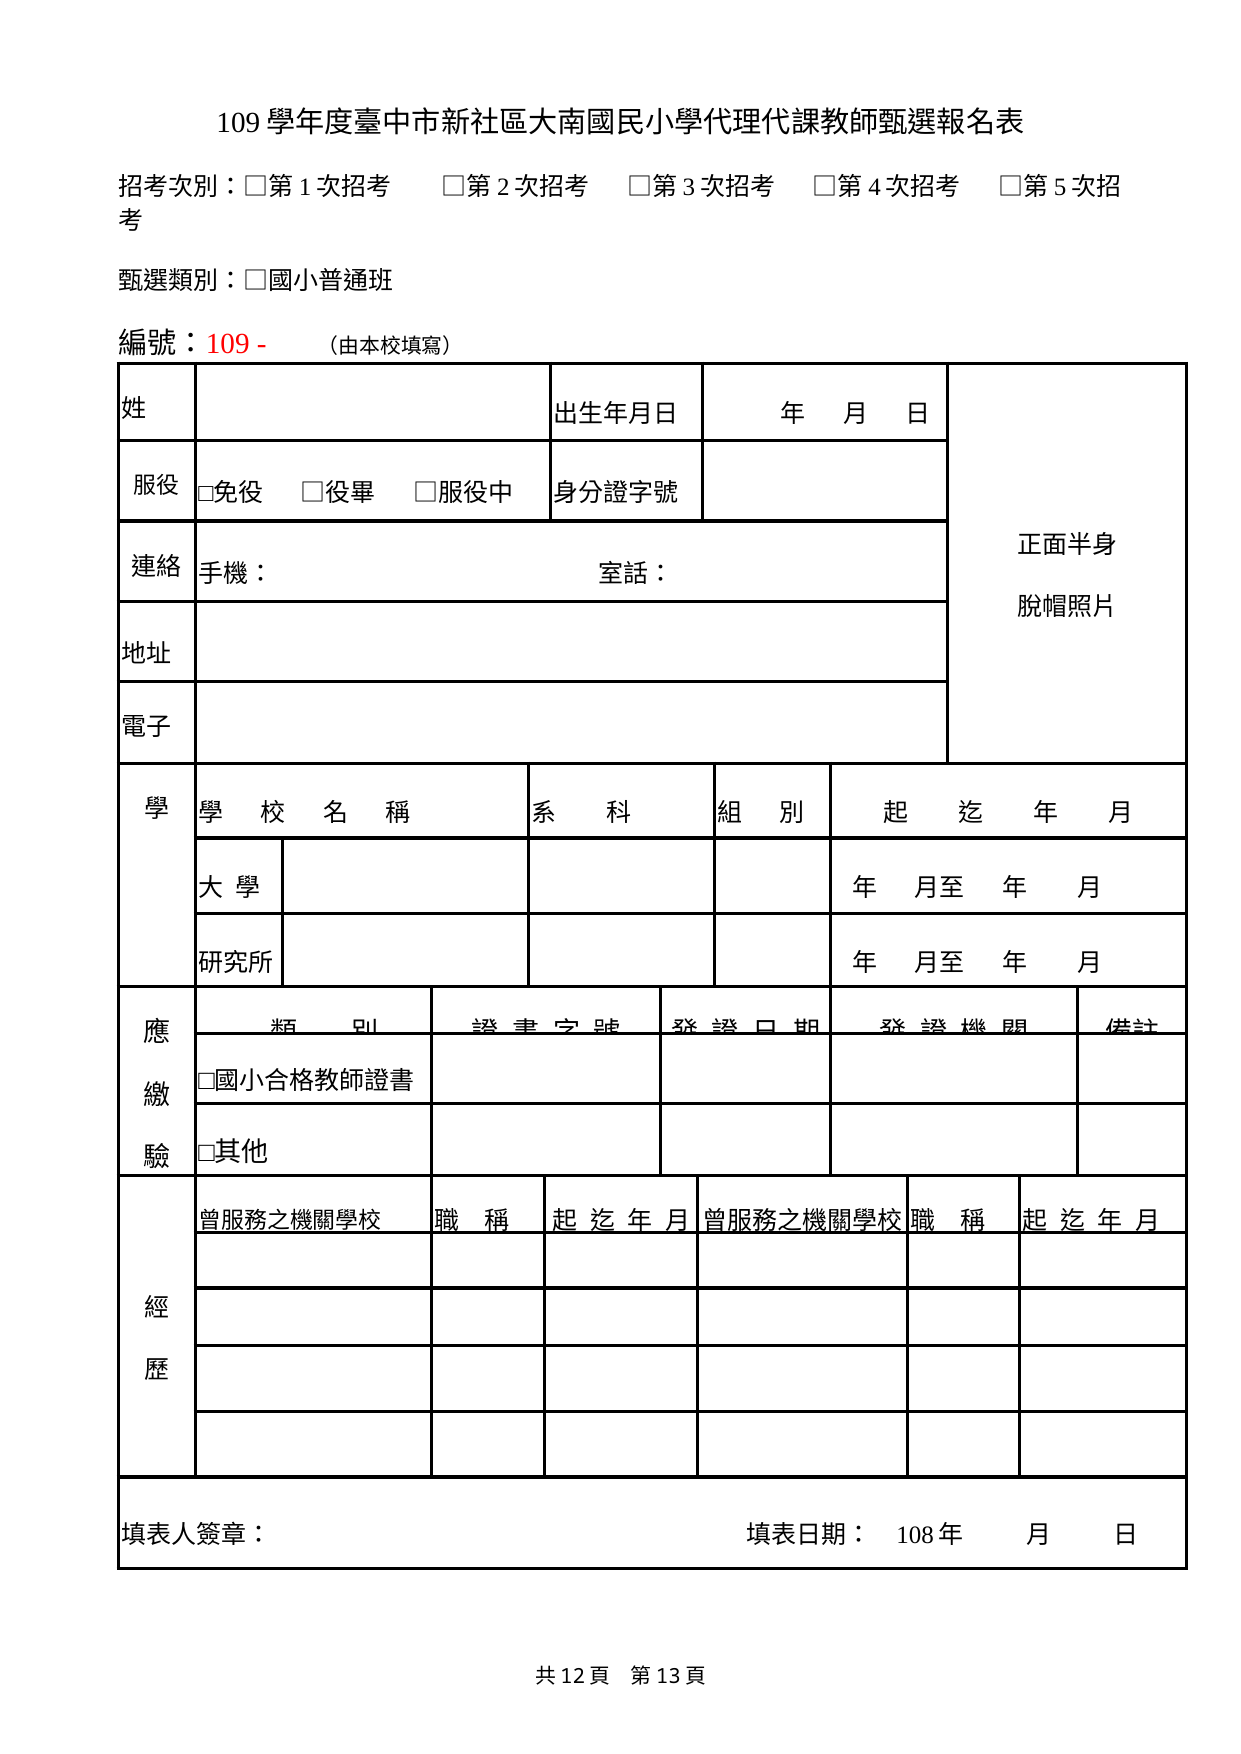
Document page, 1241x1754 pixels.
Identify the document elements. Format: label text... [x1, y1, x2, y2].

table_cell 年 月至 年 月 [832, 840, 1185, 912]
table_cell 學 校 名 稱 [197, 765, 527, 836]
table_cell [530, 915, 713, 985]
table_cell [1021, 1290, 1185, 1344]
table_cell 服役 情形 [120, 442, 194, 519]
table_cell [1021, 1234, 1185, 1286]
table_header 正面半身 脫帽照片 [949, 365, 1185, 762]
table_cell [662, 1035, 829, 1102]
table_cell [832, 1105, 1076, 1174]
table_cell [197, 603, 946, 679]
table_cell 系 科 [530, 765, 713, 836]
table_cell 學 歷 [120, 765, 194, 985]
table_cell 電子郵件 [120, 683, 194, 762]
table_header 姓 名 [120, 365, 194, 438]
table_cell [433, 1347, 543, 1410]
table_cell [197, 1347, 430, 1410]
table_cell 研究所 [197, 915, 281, 985]
table_cell 職 稱 [909, 1177, 1018, 1231]
table_cell [546, 1290, 696, 1344]
table_header 出生年月日 [552, 365, 701, 438]
table_cell 經 歷 [120, 1177, 194, 1475]
table_cell [197, 1234, 430, 1286]
table_cell □國小合格教師證書 [197, 1035, 430, 1102]
table_cell [284, 915, 527, 985]
table_cell [1079, 1105, 1185, 1174]
table_cell 發 證 日 期 [662, 988, 829, 1032]
table_cell [699, 1234, 906, 1286]
table_cell □免役 □役畢 □服役中 [197, 442, 549, 519]
table_cell [1021, 1413, 1185, 1475]
table_cell 手機： 室話： [197, 523, 946, 600]
table_cell 類 別 [197, 988, 430, 1032]
table_cell [704, 442, 946, 519]
table_cell [909, 1413, 1018, 1475]
table_cell 職 稱 [433, 1177, 543, 1231]
table_cell [197, 683, 946, 762]
table_cell 應 繳 驗 證 件 [120, 988, 194, 1174]
table_header [197, 365, 549, 438]
text 招考次別：□第1次招考 □第2次招考 □第3次招考 □第4次招考 □第5次招考 [118, 168, 1122, 237]
table_cell [716, 840, 829, 912]
table_cell 備註 [1079, 988, 1185, 1032]
table_cell [433, 1105, 659, 1174]
table_cell 起 迄 年 月 [1021, 1177, 1185, 1231]
text 109學年度臺中市新社區大南國民小學代理代課教師甄選報名表 [118, 78, 1122, 141]
table_cell [546, 1234, 696, 1286]
table_cell [546, 1413, 696, 1475]
table_cell [433, 1290, 543, 1344]
table_cell 曾服務之機關學校 [699, 1177, 906, 1231]
table_cell [662, 1105, 829, 1174]
table_cell [716, 915, 829, 985]
table_cell 起 迄 年 月 [546, 1177, 696, 1231]
table_cell 組 別 [716, 765, 829, 836]
table_cell [699, 1290, 906, 1344]
table_cell [699, 1413, 906, 1475]
table_cell [433, 1035, 659, 1102]
table_cell [433, 1413, 543, 1475]
table_cell [909, 1290, 1018, 1344]
table_cell [530, 840, 713, 912]
table_cell □其他 [197, 1105, 430, 1174]
table_cell 曾服務之機關學校 [197, 1177, 430, 1231]
table_cell [1079, 1035, 1185, 1102]
table_cell 大 學 [197, 840, 281, 912]
table_cell [433, 1234, 543, 1286]
table_cell 年 月至 年 月 [832, 915, 1185, 985]
table_cell [284, 840, 527, 912]
table_cell [909, 1347, 1018, 1410]
table_cell [699, 1347, 906, 1410]
text 編號：109 - （由本校填寫） [118, 299, 1122, 362]
table_cell [1021, 1347, 1185, 1410]
table_cell [546, 1347, 696, 1410]
table_cell 起 迄 年 月 [832, 765, 1185, 836]
table_cell [197, 1290, 430, 1344]
table_cell 證 書 字 號 [433, 988, 659, 1032]
table_cell 填表人簽章： 填表日期： 108年 月 日 [120, 1479, 1185, 1567]
table_cell [832, 1035, 1076, 1102]
table_header 年 月 日 [704, 365, 946, 438]
table_cell [909, 1234, 1018, 1286]
table_cell 地址 [120, 603, 194, 679]
table_cell 連絡電話 [120, 523, 194, 600]
text 甄選類別：□國小普通班 [118, 237, 1122, 299]
table_cell 身分證字號 [552, 442, 701, 519]
table_cell [197, 1413, 430, 1475]
table_cell 發 證 機 關 [832, 988, 1076, 1032]
